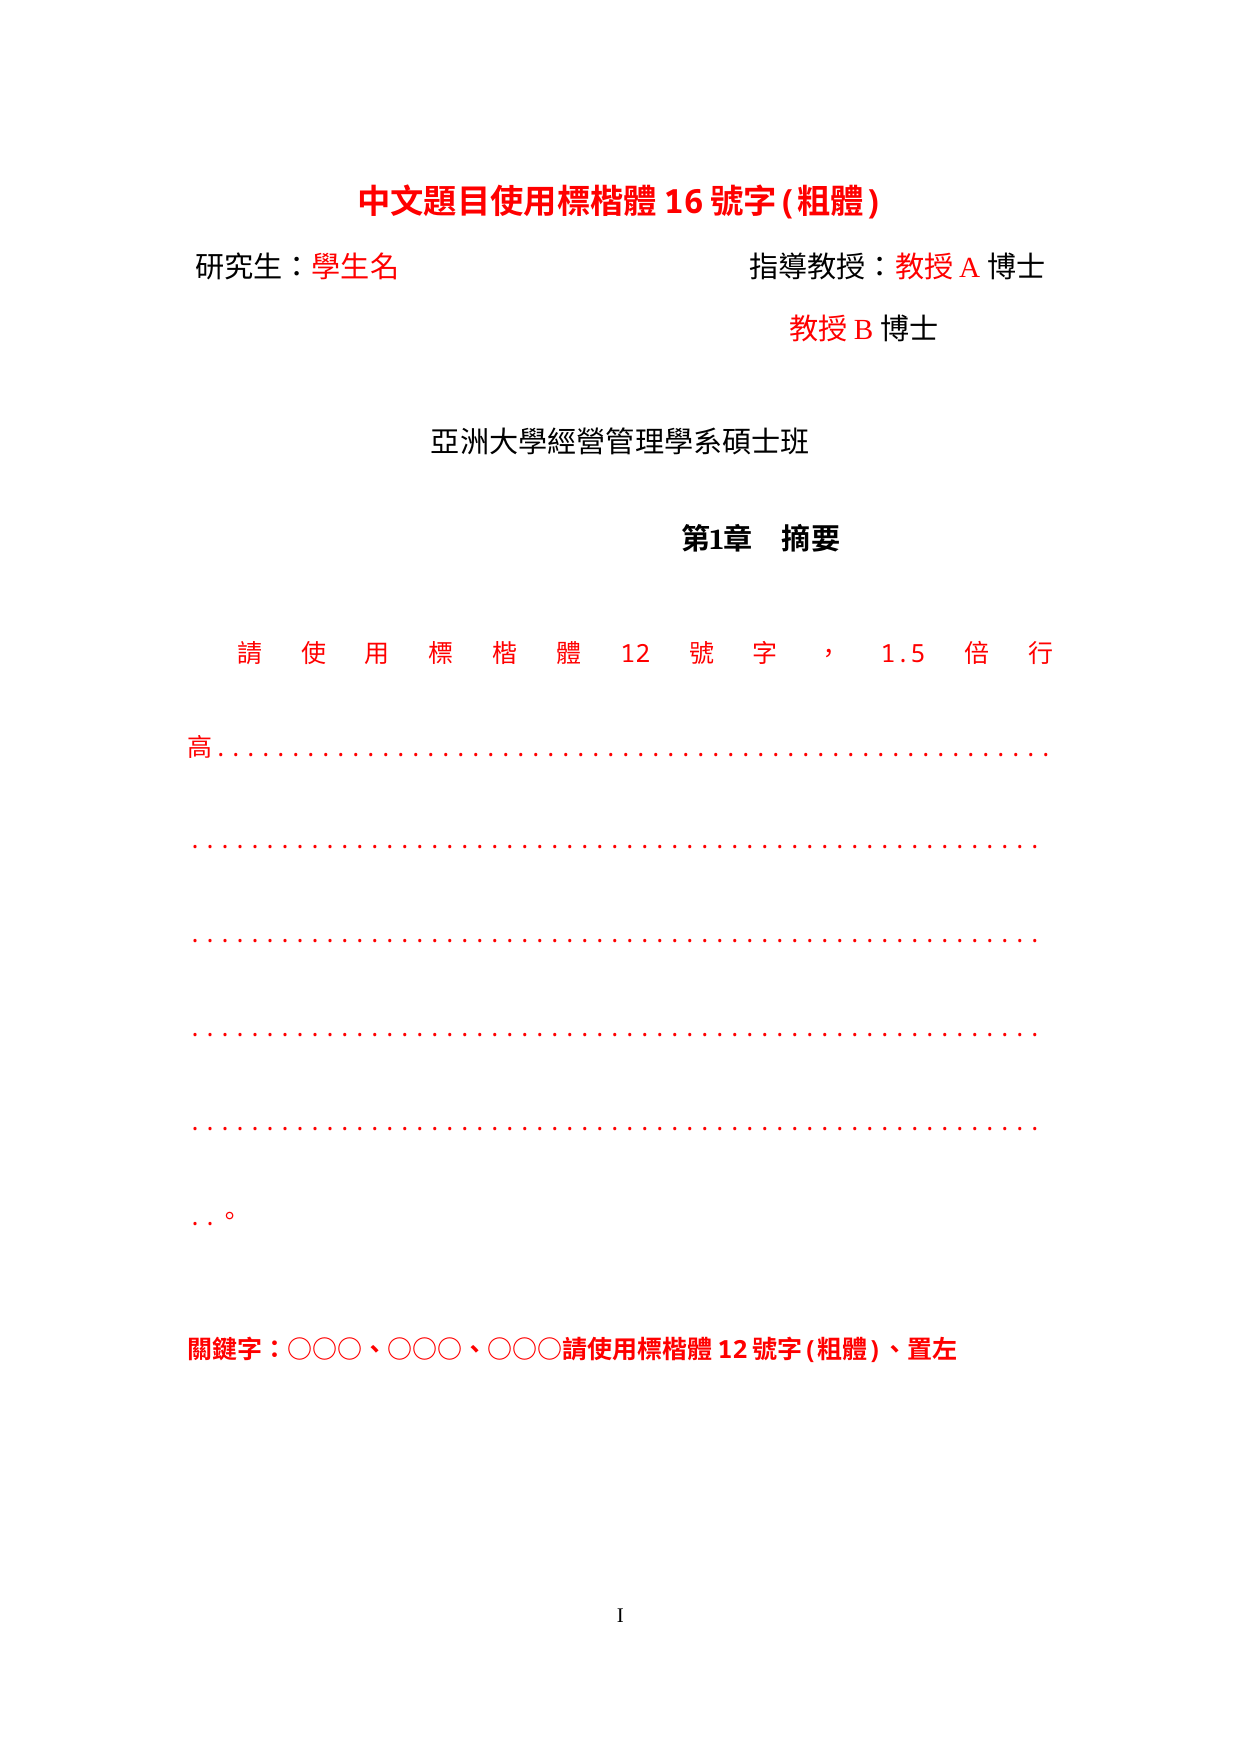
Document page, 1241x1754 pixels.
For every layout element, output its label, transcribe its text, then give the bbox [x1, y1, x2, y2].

text 教授B 博士 [187, 306, 1053, 348]
text 亞洲大學經營管理學系碩士班 [187, 419, 1053, 461]
text 中文題目使用標楷體16號字(粗體) [187, 157, 1053, 220]
subtitle 摘要 [468, 495, 1053, 557]
text 請使用標楷體12號字，1.5倍行高..............................................................................................................................................................................................................................................................................................。 [187, 610, 1053, 1235]
text 關鍵字：○○○、○○○、○○○請使用標楷體12號字(粗體)、置左 [187, 1306, 1053, 1368]
text 研究生：學生名 指導教授：教授A 博士 [187, 239, 1053, 287]
